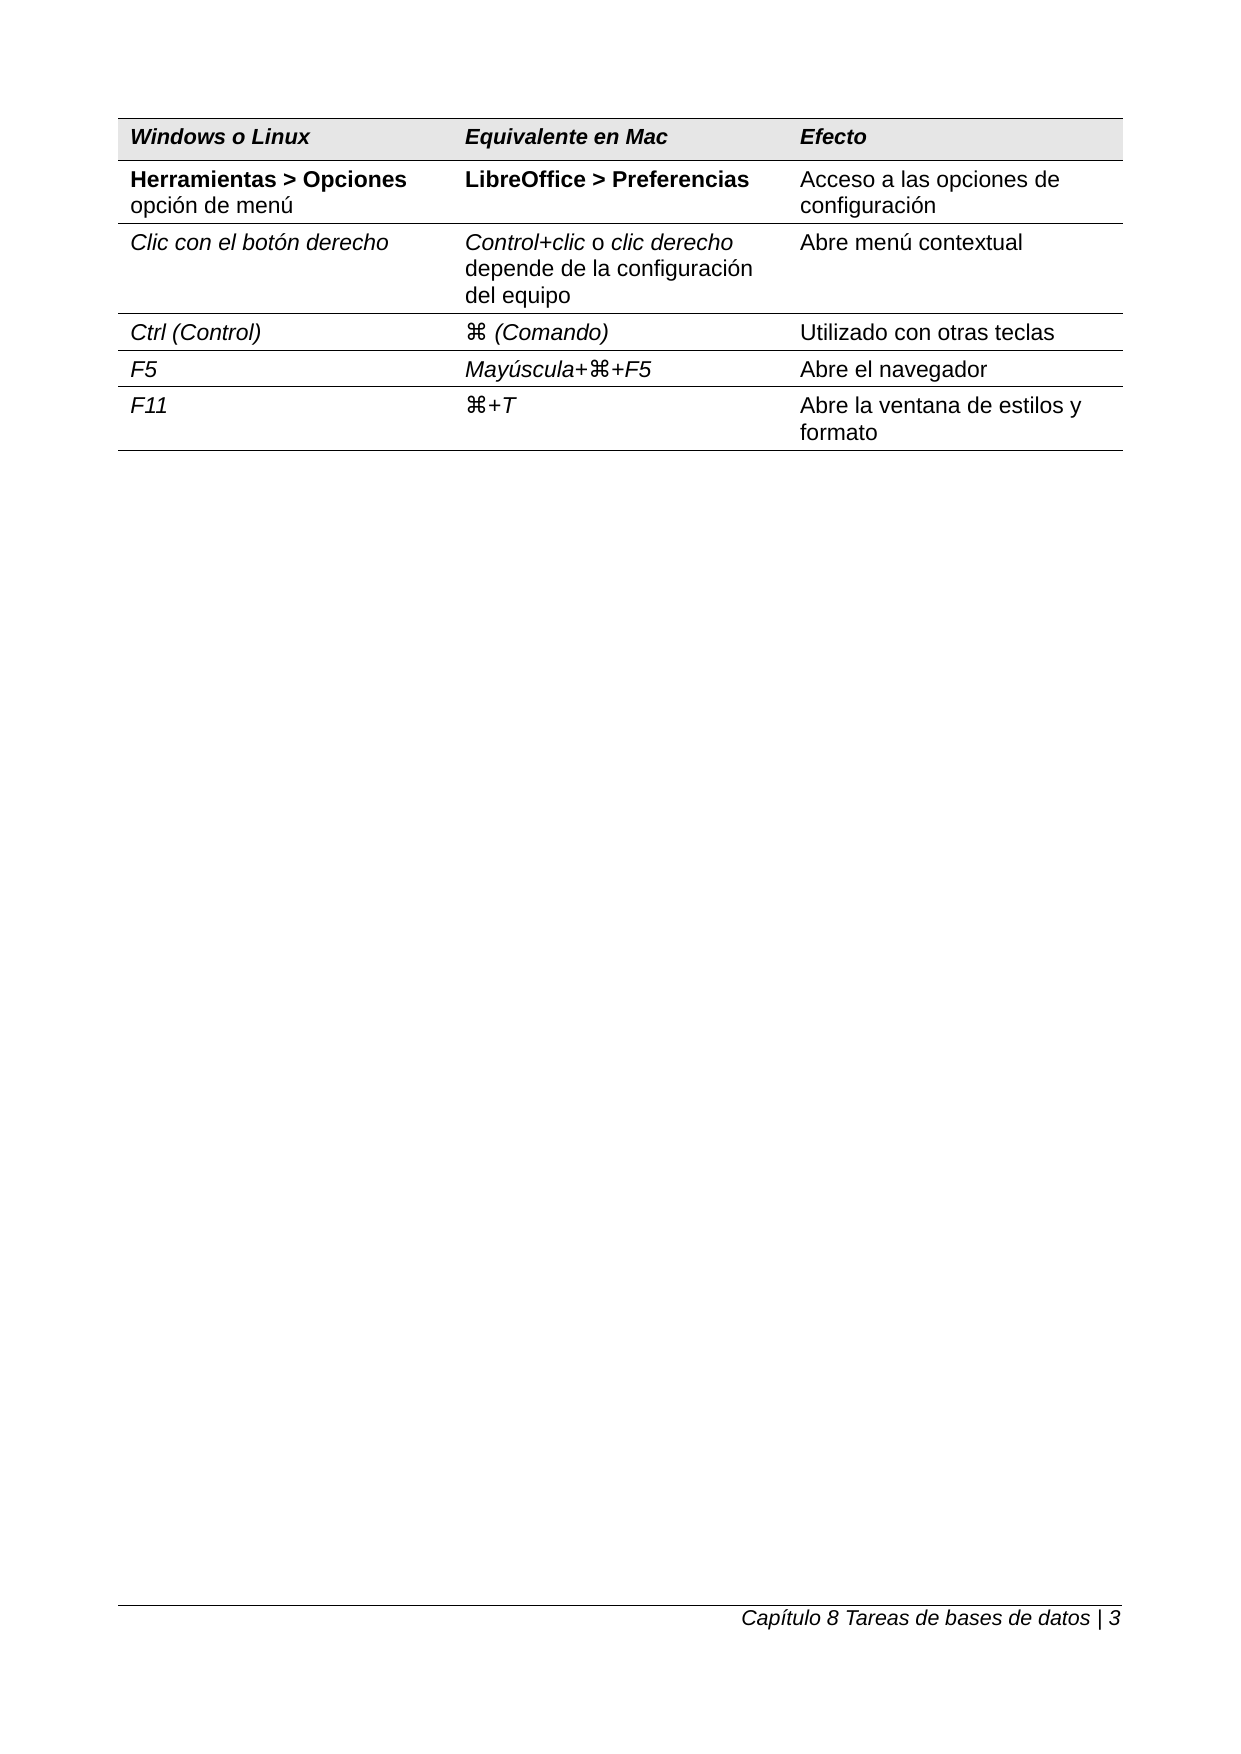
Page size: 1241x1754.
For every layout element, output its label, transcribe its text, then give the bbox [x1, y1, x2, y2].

table_header Equivalente en Mac [453, 119, 788, 160]
table_header Efecto [788, 119, 1123, 160]
table_cell F11 [118, 387, 453, 449]
table_cell Control+clic o clic derecho depende de la configuración del equipo [453, 224, 788, 313]
table_cell LibreOffice > Preferencias [453, 161, 788, 223]
table_cell Herramientas > Opciones opción de menú [118, 161, 453, 223]
table_cell ⌘+T [453, 387, 788, 449]
table_cell F5 [118, 351, 453, 386]
table_cell Mayúscula+⌘+F5 [453, 351, 788, 386]
table_cell Ctrl (Control) [118, 314, 453, 349]
table_cell ⌘ (Comando) [453, 314, 788, 349]
table_cell Abre menú contextual [788, 224, 1123, 313]
table_cell Abre la ventana de estilos y formato [788, 387, 1123, 449]
table_header Windows o Linux [118, 119, 453, 160]
table_cell Acceso a las opciones de configuración [788, 161, 1123, 223]
table_cell Clic con el botón derecho [118, 224, 453, 313]
table_cell Abre el navegador [788, 351, 1123, 386]
table_cell Utilizado con otras teclas [788, 314, 1123, 349]
